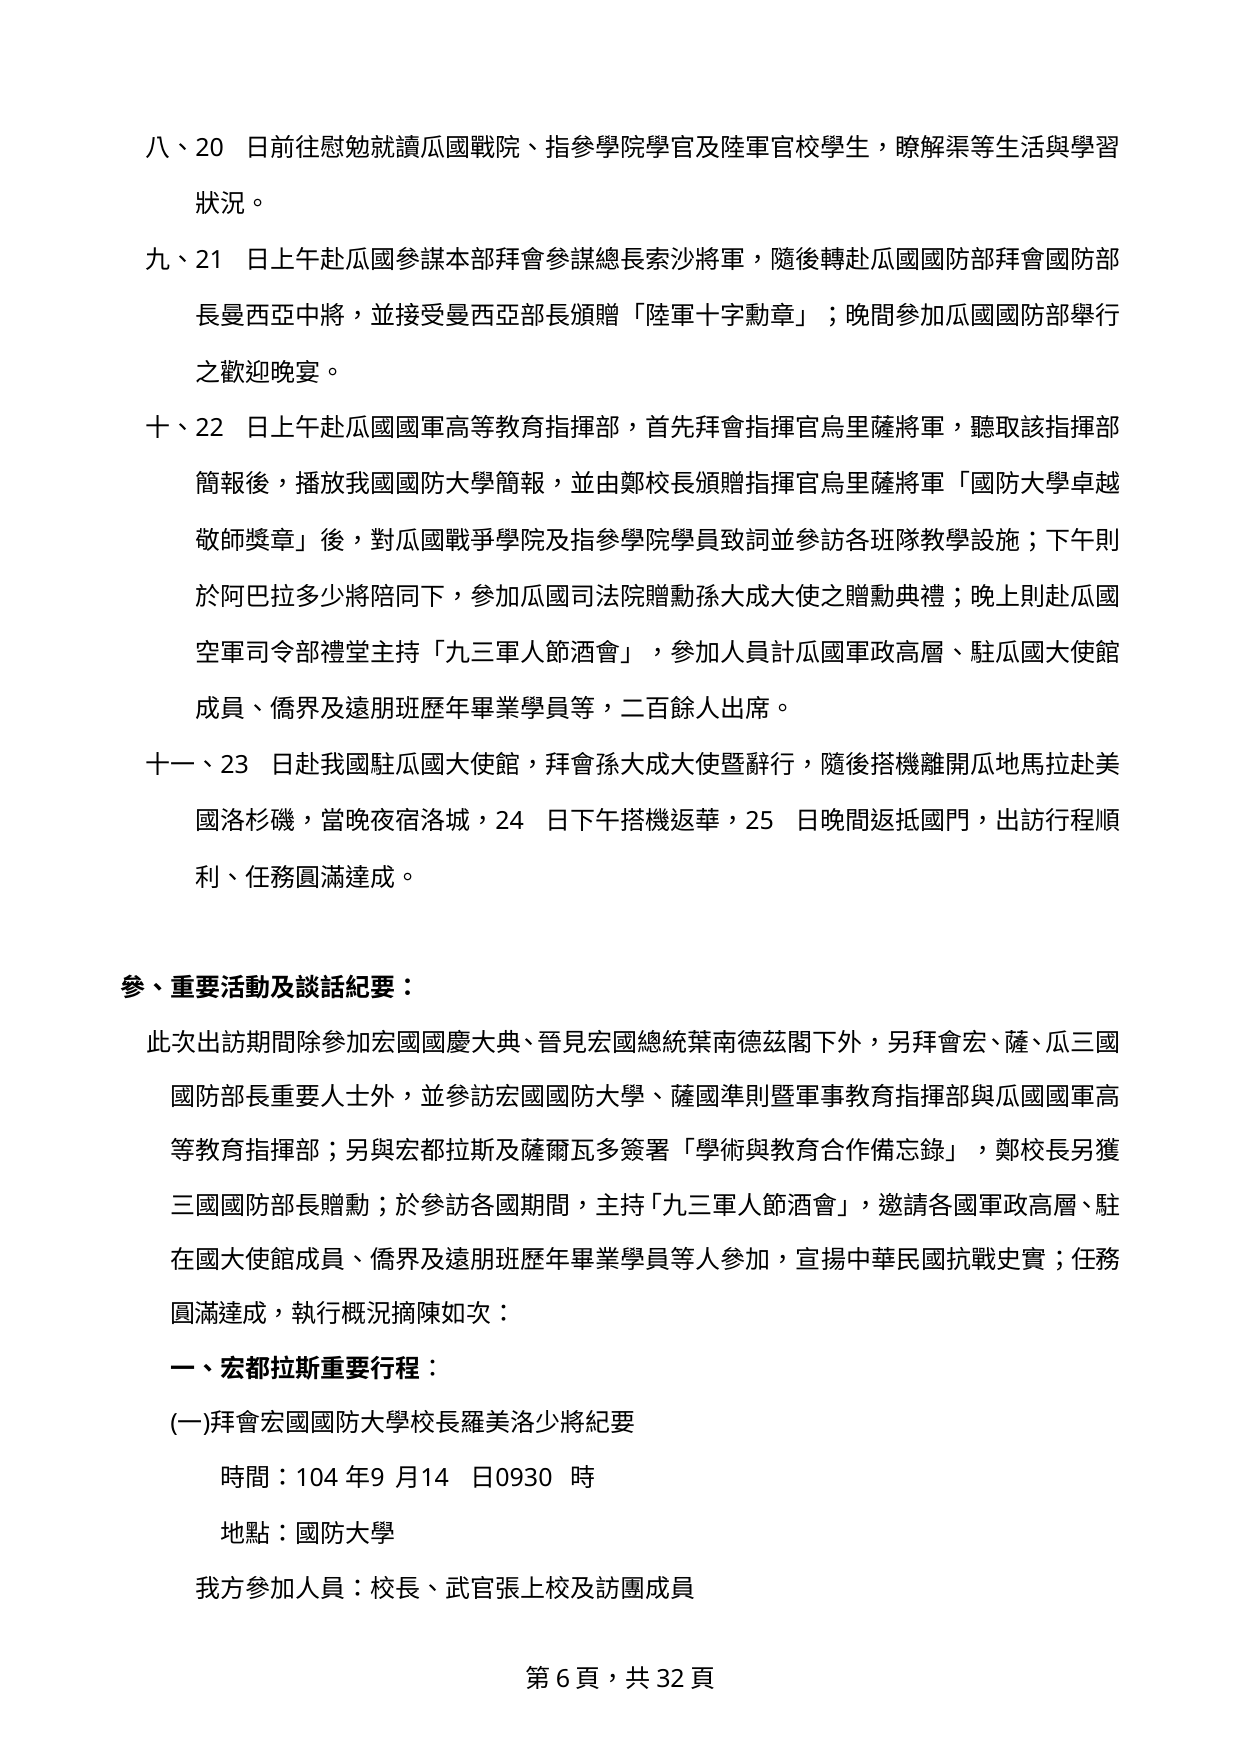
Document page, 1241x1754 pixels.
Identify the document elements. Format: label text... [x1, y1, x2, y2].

text 一、宏都拉斯重要行程： [170, 1348, 1120, 1384]
text 九、21日上午赴瓜國參謀本部拜會參謀總長索沙將軍，隨後轉赴瓜國國防部拜會國防部長曼西亞中將，並接受曼西亞部長頒贈「陸軍十字勳章」；晚間參加瓜國國防部舉行之歡迎晚宴。 [120, 239, 1120, 389]
text 時間：104年9月14日0930時 [120, 1457, 1120, 1494]
text 地點：國防大學 [120, 1513, 1120, 1550]
text (一)拜會宏國國防大學校長羅美洛少將紀要 [170, 1403, 1120, 1439]
text 參、重要活動及談話紀要： [120, 966, 1120, 1004]
text 八、20日前往慰勉就讀瓜國戰院、指參學院學官及陸軍官校學生，瞭解渠等生活與學習狀況。 [120, 127, 1120, 221]
text 此次出訪期間除參加宏國國慶大典、晉見宏國總統葉南德茲閣下外，另拜會宏、薩、瓜三國國防部長重要人士外，並參訪宏國國防大學、薩國準則暨軍事教育指揮部與瓜國國軍高等教育指揮部；另與宏都拉斯及薩爾瓦多簽署「學術與教育合作備忘錄」，鄭校長另獲三國國防部長贈勳；於參訪各國期間，主持「九三軍人節酒會」，邀請各國軍政高層、駐在國大使館成員、僑界及遠朋班歷年畢業學員等人參加，宣揚中華民國抗戰史實；任務圓滿達成，執行概況摘陳如次： [120, 1022, 1120, 1330]
text 十、22日上午赴瓜國國軍高等教育指揮部，首先拜會指揮官烏里薩將軍，聽取該指揮部簡報後，播放我國國防大學簡報，並由鄭校長頒贈指揮官烏里薩將軍「國防大學卓越敬師獎章」後，對瓜國戰爭學院及指參學院學員致詞並參訪各班隊教學設施；下午則於阿巴拉多少將陪同下，參加瓜國司法院贈勳孫大成大使之贈勳典禮；晚上則赴瓜國空軍司令部禮堂主持「九三軍人節酒會」，參加人員計瓜國軍政高層、駐瓜國大使館成員、僑界及遠朋班歷年畢業學員等，二百餘人出席。 [120, 407, 1120, 726]
text 我方參加人員：校長、武官張上校及訪團成員 [120, 1568, 1120, 1606]
text 十一、23日赴我國駐瓜國大使館，拜會孫大成大使暨辭行，隨後搭機離開瓜地馬拉赴美國洛杉磯，當晚夜宿洛城，24日下午搭機返華，25日晚間返抵國門，出訪行程順利、任務圓滿達成。 [120, 744, 1120, 894]
